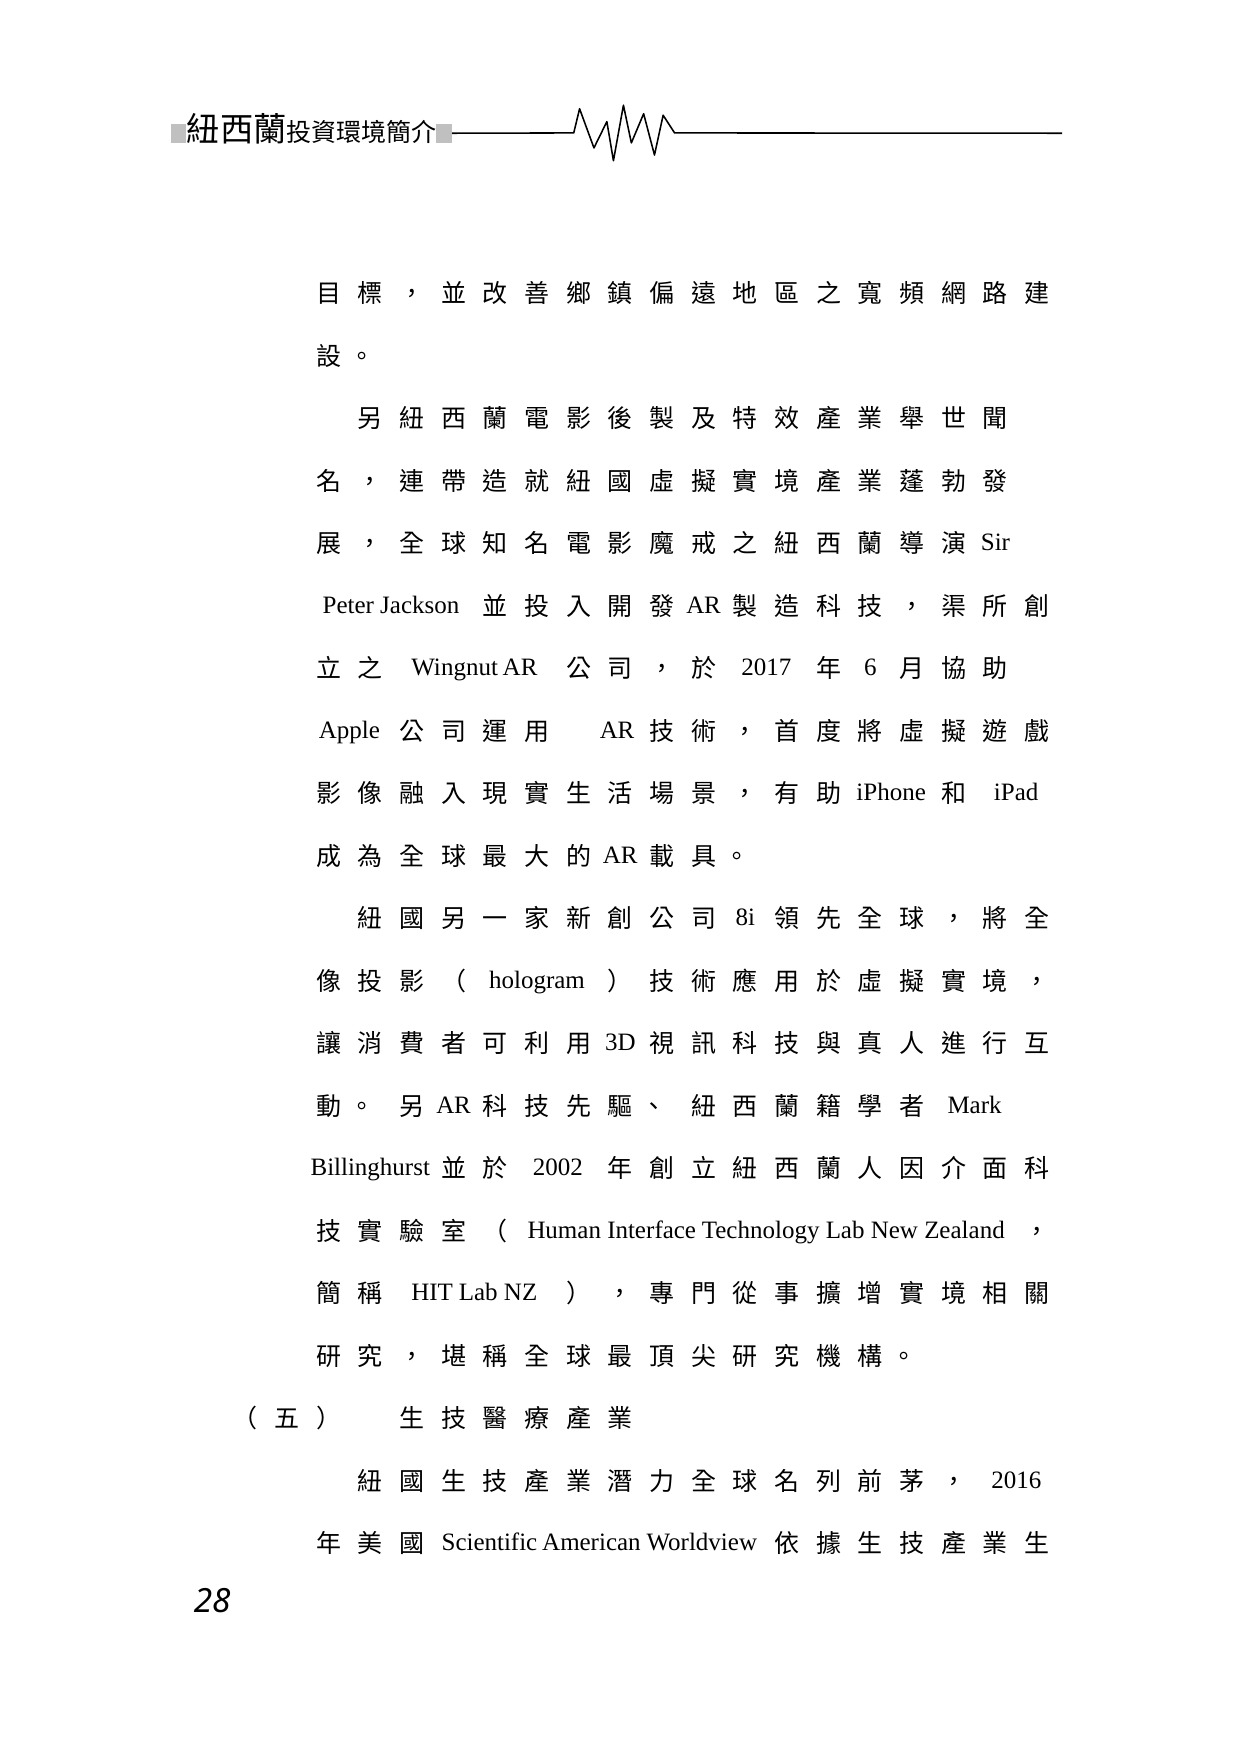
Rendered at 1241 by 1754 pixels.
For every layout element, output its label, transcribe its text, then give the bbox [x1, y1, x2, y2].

text （五） 生技醫療產業 [207, 1375, 1058, 1438]
text 另紐西蘭電影後製及特效產業舉世聞名，連帶造就紐國虛擬實境產業蓬勃發展，全球知名電影魔戒之紐西蘭導演Sir Peter Jackson並投入開發AR製造科技，渠所創立之Wingnut AR公司，於2017年6月協助Apple公司運用 AR 技術，首度將虛擬遊戲影像融入現實生活場景，有助iPhone和iPad成為全球最大的AR載具。 [281, 375, 1058, 875]
text 紐國另一家新創公司8i領先全球，將全像投影（hologram）技術應用於虛擬實境，讓消費者可利用3D視訊科技與真人進行互動。另AR科技先驅、紐西蘭籍學者Mark Billinghurst並於2002年創立紐西蘭人因介面科技實驗室（Human Interface Technology Lab New Zealand，簡稱HIT Lab NZ），專門從事擴增實境相關研究，堪稱全球最頂尖研究機構。 [281, 875, 1058, 1375]
text 目標，並改善鄉鎮偏遠地區之寬頻網路建設。 [281, 250, 1058, 375]
text 紐國生技產業潛力全球名列前茅，2016年美國Scientific American Worldview依據生技產業生 [281, 1438, 1058, 1563]
